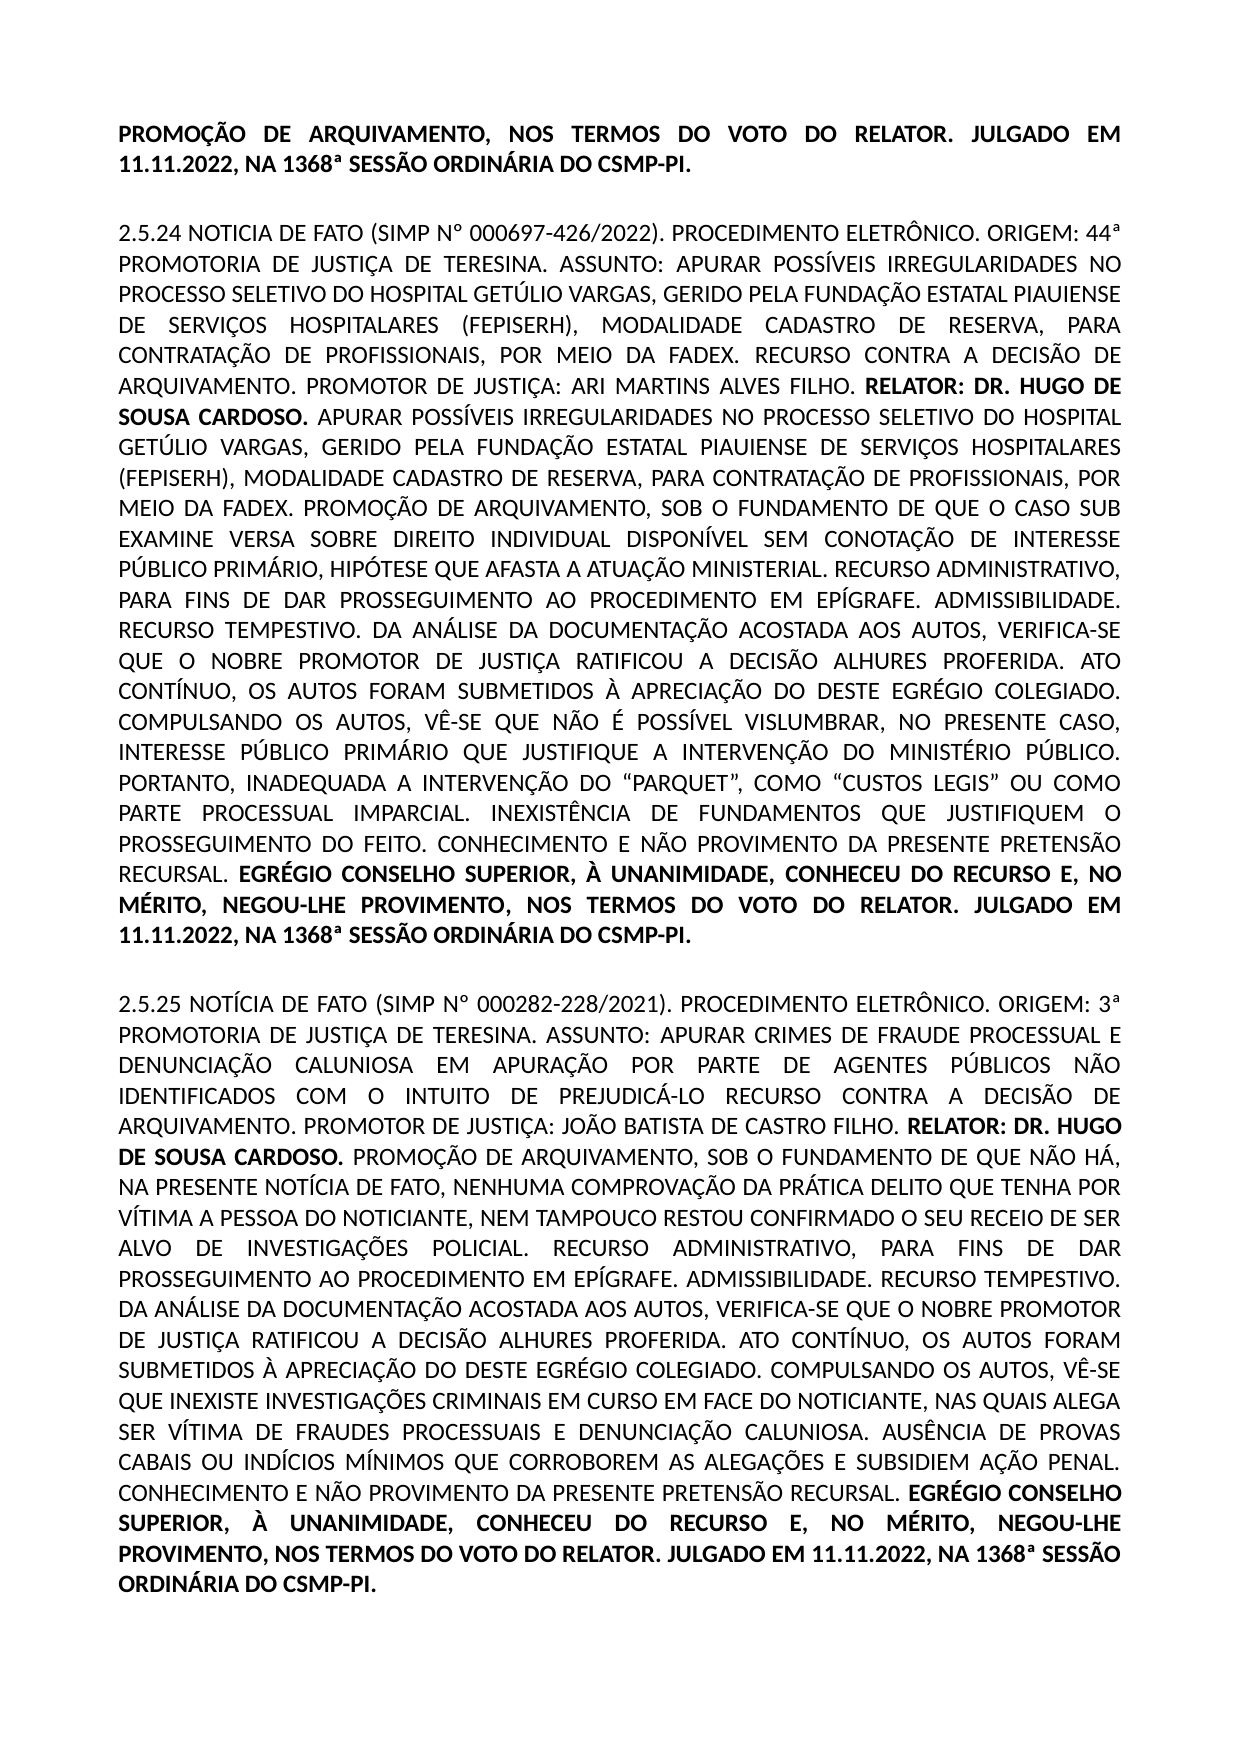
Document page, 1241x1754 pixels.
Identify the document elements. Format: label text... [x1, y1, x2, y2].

text PROMOÇÃO DE ARQUIVAMENTO, NOS TERMOS DO VOTO Do RELATOR. JULGADO EM 11.11.2022, NA 1368ª SESSÃO ORDINÁRIA DO CSMP-PI. [118, 118, 1122, 179]
text 2.5.24 NOTICIA DE FATO (SIMP Nº 000697-426/2022). PROCEDIMENTO ELETRÔNICO. ORIGEM: 44ª PROMOTORIA DE JUSTIÇA DE TERESINA. ASSUNTO: APURAR POSSÍVEIS IRREGULARIDADES NO PROCESSO SELETIVO DO HOSPITAL GETÚLIO VARGAS, GERIDO PELA FUNDAÇÃO ESTATAL PIAUIENSE DE SERVIÇOS HOSPITALARES (FEPISERH), MODALIDADE CADASTRO DE RESERVA, PARA CONTRATAÇÃO DE PROFISSIONAIS, POR MEIO DA FADEX. RECURSO CONTRA A DECISÃO DE ARQUIVAMENTO. PROMOTOR DE JUSTIÇA: ARI MARTINS ALVES FILHO. RELATOR: DR. HUGO DE SOUSA CARDOSO. APURAR POSSÍVEIS IRREGULARIDADES NO PROCESSO SELETIVO DO HOSPITAL GETÚLIO VARGAS, GERIDO PELA FUNDAÇÃO ESTATAL PIAUIENSE DE SERVIÇOS HOSPITALARES (FEPISERH), MODALIDADE CADASTRO DE RESERVA, PARA CONTRATAÇÃO DE PROFISSIONAIS, POR MEIO DA FADEX. PROMOÇÃO DE ARQUIVAMENTO, SOB O FUNDAMENTO DE QUE O CASO SUB EXAMINE VERSA SOBRE DIREITO INDIVIDUAL DISPONÍVEL SEM CONOTAÇÃO DE INTERESSE PÚBLICO PRIMÁRIO, HIPÓTESE QUE AFASTA A ATUAÇÃO MINISTERIAL. RECURSO ADMINISTRATIVO, PARA FINS DE DAR PROSSEGUIMENTO AO PROCEDIMENTO EM EPÍGRAFE. ADMISSIBILIDADE. RECURSO TEMPESTIVO. DA ANÁLISE DA DOCUMENTAÇÃO ACOSTADA AOS AUTOS, VERIFICA-SE QUE O NOBRE PROMOTOR DE JUSTIÇA RATIFICOU A DECISÃO ALHURES PROFERIDA. ATO CONTÍNUO, OS AUTOS FORAM SUBMETIDOS À APRECIAÇÃO DO DESTE EGRÉGIO COLEGIADO. COMPULSANDO OS AUTOS, VÊ-SE QUE NÃO É POSSÍVEL VISLUMBRAR, NO PRESENTE CASO, INTERESSE PÚBLICO PRIMÁRIO QUE JUSTIFIQUE A INTERVENÇÃO DO MINISTÉRIO PÚBLICO. PORTANTO, INADEQUADA A INTERVENÇÃO DO “PARQUET”, COMO “CUSTOS LEGIS” OU COMO PARTE PROCESSUAL IMPARCIAL. INEXISTÊNCIA DE FUNDAMENTOS QUE JUSTIFIQUEM O PROSSEGUIMENTO DO FEITO. CONHECIMENTO E NÃO PROVIMENTO DA PRESENTE PRETENSÃO RECURSAL. EGRÉGIO CONSELHO SUPERIOR, À UNANIMIDADE, conheceu do recurso e, no mérito, negou-lhe provimento, NOS TERMOS DO VOTO Do RELATOR. JULGADO EM 11.11.2022, NA 1368ª SESSÃO ORDINÁRIA DO CSMP-PI. [118, 217, 1122, 950]
text 2.5.25 NOTÍCIA DE FATO (SIMP Nº 000282-228/2021). PROCEDIMENTO ELETRÔNICO. ORIGEM: 3ª PROMOTORIA DE JUSTIÇA DE TERESINA. ASSUNTO: APURAR CRIMES DE FRAUDE PROCESSUAL E DENUNCIAÇÃO CALUNIOSA EM APURAÇÃO POR PARTE DE AGENTES PÚBLICOS NÃO IDENTIFICADOS COM O INTUITO DE PREJUDICÁ-LO RECURSO CONTRA A DECISÃO DE ARQUIVAMENTO. PROMOTOR DE JUSTIÇA: JOÃO BATISTA DE CASTRO FILHO. RELATOR: DR. HUGO DE SOUSA CARDOSO. PROMOÇÃO DE ARQUIVAMENTO, SOB O FUNDAMENTO DE QUE NÃO HÁ, NA PRESENTE NOTÍCIA DE FATO, NENHUMA COMPROVAÇÃO DA PRÁTICA DELITO QUE TENHA POR VÍTIMA A PESSOA DO NOTICIANTE, NEM TAMPOUCO RESTOU CONFIRMADO O SEU RECEIO DE SER ALVO DE INVESTIGAÇÕES POLICIAL. RECURSO ADMINISTRATIVO, PARA FINS DE DAR PROSSEGUIMENTO AO PROCEDIMENTO EM EPÍGRAFE. ADMISSIBILIDADE. RECURSO TEMPESTIVO. DA ANÁLISE DA DOCUMENTAÇÃO ACOSTADA AOS AUTOS, VERIFICA-SE QUE O NOBRE PROMOTOR DE JUSTIÇA RATIFICOU A DECISÃO ALHURES PROFERIDA. ATO CONTÍNUO, OS AUTOS FORAM SUBMETIDOS À APRECIAÇÃO DO DESTE EGRÉGIO COLEGIADO. COMPULSANDO OS AUTOS, VÊ-SE QUE INEXISTE INVESTIGAÇÕES CRIMINAIS EM CURSO EM FACE DO NOTICIANTE, NAS QUAIS ALEGA SER VÍTIMA DE FRAUDES PROCESSUAIS E DENUNCIAÇÃO CALUNIOSA. AUSÊNCIA DE PROVAS CABAIS OU INDÍCIOS MÍNIMOS QUE CORROBOREM AS ALEGAÇÕES E SUBSIDIEM AÇÃO PENAL. CONHECIMENTO E NÃO PROVIMENTO DA PRESENTE PRETENSÃO RECURSAL. EGRÉGIO CONSELHO SUPERIOR, À UNANIMIDADE, conheceu do recurso e, no mérito, negou-lhe provimento, NOS TERMOS DO VOTO Do RELATOR. JULGADO EM 11.11.2022, NA 1368ª SESSÃO ORDINÁRIA DO CSMP-PI. [118, 988, 1122, 1599]
